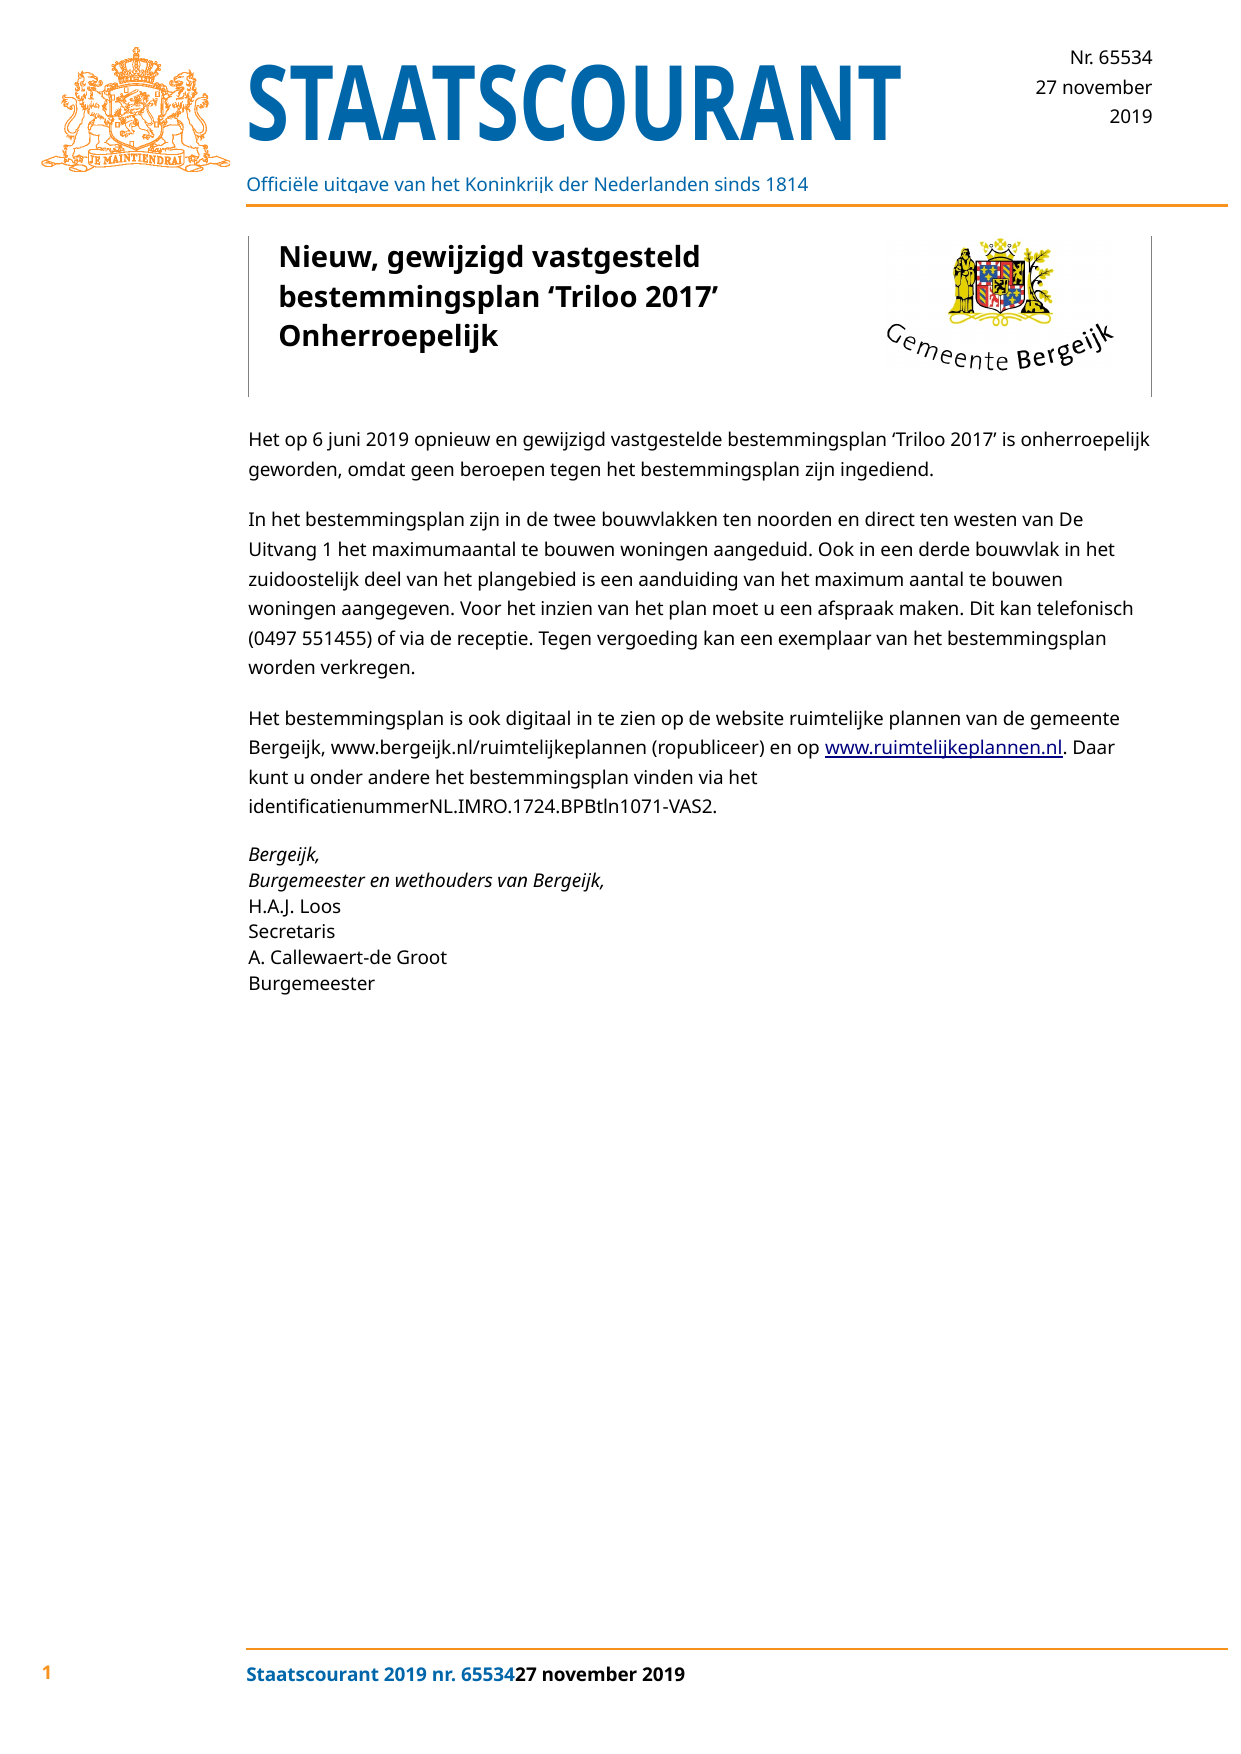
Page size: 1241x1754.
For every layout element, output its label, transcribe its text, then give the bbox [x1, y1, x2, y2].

text H.A.J. Loos [248, 893, 1152, 919]
table_header Nieuw, gewijzigd vastgesteld bestemmingsplan ‘Triloo 2017’ Onherroepelijk [249, 236, 850, 397]
text Het op 6 juni 2019 opnieuw en gewijzigd vastgestelde bestemmingsplan ‘Triloo 2017’ is onherroepelijk geworden, omdat geen beroepen tegen het bestemmingsplan zijn ingediend. [248, 427, 1152, 482]
text Bergeijk, [248, 842, 1152, 867]
text Secretaris [248, 919, 1152, 944]
table_header [850, 236, 1151, 397]
text Het bestemmingsplan is ook digitaal in te zien op de website ruimtelijke plannen van de gemeente Bergeijk, www.bergeijk.nl/ruimtelijkeplannen (ropubliceer) en op www.ruimtelijkeplannen.nl. Daar kunt u onder andere het bestemmingsplan vinden via het identificatienummerNL.IMRO.1724.BPBtln1071-VAS2. [248, 705, 1152, 819]
picture [882, 236, 1119, 372]
text A. Callewaert-de Groot [248, 944, 1152, 970]
picture [41, 47, 231, 172]
text Burgemeester [248, 970, 1152, 996]
text Burgemeester en wethouders van Bergeijk, [248, 867, 1152, 893]
text In het bestemmingsplan zijn in de twee bouwvlakken ten noorden en direct ten westen van De Uitvang 1 het maximumaantal te bouwen woningen aangeduid. Ook in een derde bouwvlak in het zuidoostelijk deel van het plangebied is een aanduiding van het maximum aantal te bouwen woningen aangegeven. Voor het inzien van het plan moet u een afspraak maken. Dit kan telefonisch (0497 551455) of via de receptie. Tegen vergoeding kan een exemplaar van het bestemmingsplan worden verkregen. [248, 507, 1152, 680]
